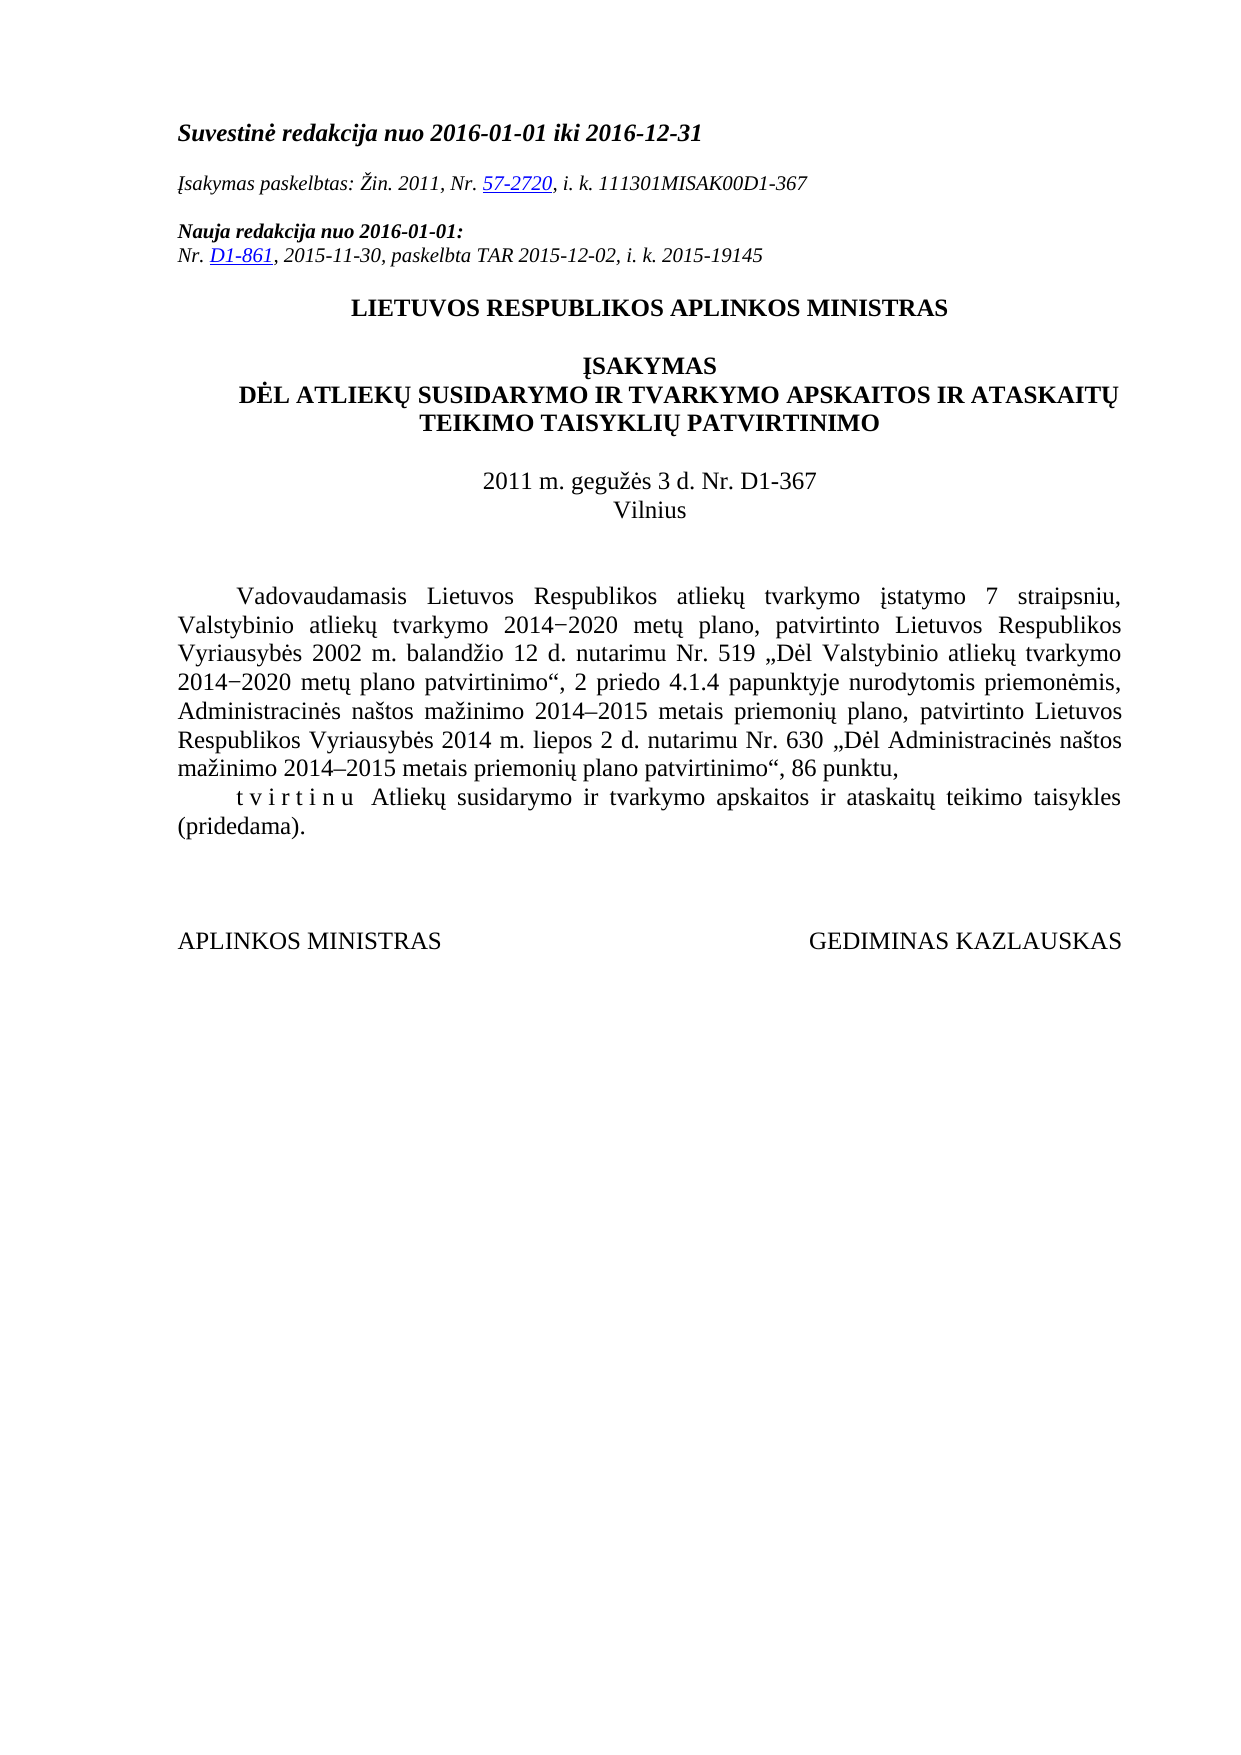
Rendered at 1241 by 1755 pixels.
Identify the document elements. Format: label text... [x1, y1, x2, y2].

text DĖL ATLIEKŲ SUSIDARYMO IR TVARKYMO APSKAITOS IR ATASKAITŲ TEIKIMO TAISYKLIŲ PATVIRTINIMO [177, 380, 1122, 437]
text Vilnius [177, 495, 1122, 523]
text Vadovaudamasis Lietuvos Respublikos atliekų tvarkymo įstatymo 7 straipsniu, Valstybinio atliekų tvarkymo 2014−2020 metų plano, patvirtinto Lietuvos Respublikos Vyriausybės 2002 m. balandžio 12 d. nutarimu Nr. 519 „Dėl Valstybinio atliekų tvarkymo 2014−2020 metų plano patvirtinimo“, 2 priedo 4.1.4 papunktyje nurodytomis priemonėmis, Administracinės naštos mažinimo 2014–2015 metais priemonių plano, patvirtinto Lietuvos Respublikos Vyriausybės 2014 m. liepos 2 d. nutarimu Nr. 630 „Dėl Administracinės naštos mažinimo 2014–2015 metais priemonių plano patvirtinimo“, 86 punktu, [177, 581, 1122, 782]
text Nauja redakcija nuo 2016-01-01: [177, 219, 1122, 243]
text tvirtinu Atliekų susidarymo ir tvarkymo apskaitos ir ataskaitų teikimo taisykles (pridedama). [177, 782, 1122, 840]
text Aplinkos ministras Gediminas Kazlauskas [177, 926, 1122, 955]
text Įsakymas paskelbtas: Žin. 2011, Nr. 57-2720, i. k. 111301MISAK00D1-367 [177, 171, 1122, 195]
text Suvestinė redakcija nuo 2016-01-01 iki 2016-12-31 [177, 118, 1122, 147]
text LIETUVOS RESPUBLIKOS APLINKOS MINISTRAS [177, 293, 1122, 322]
text ĮSAKYMAS [177, 351, 1122, 380]
text Nr. D1-861, 2015-11-30, paskelbta TAR 2015-12-02, i. k. 2015-19145 [177, 243, 1122, 267]
text 2011 m. gegužės 3 d. Nr. D1-367 [177, 466, 1122, 495]
